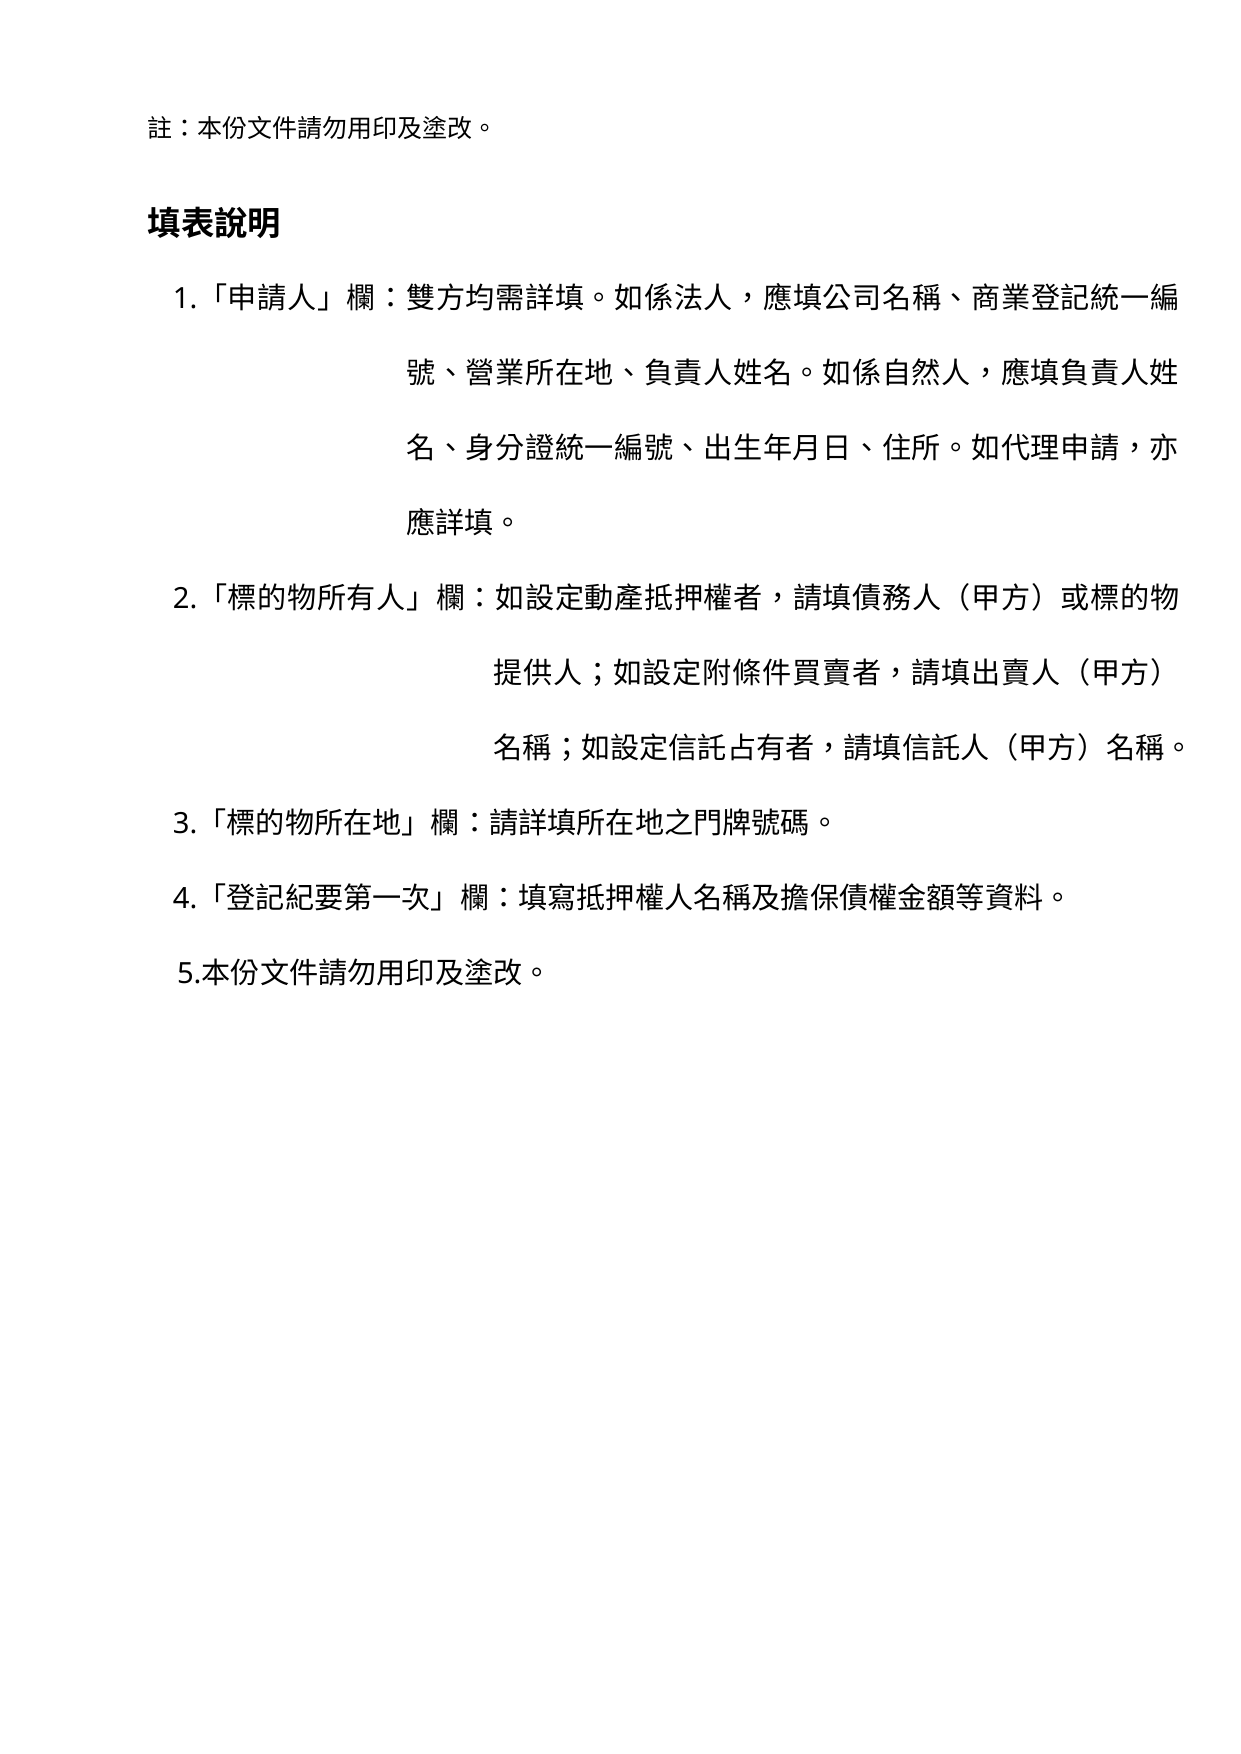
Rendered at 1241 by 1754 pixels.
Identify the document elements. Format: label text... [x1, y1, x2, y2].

text 2.「標的物所有人」欄：如設定動產抵押權者，請填債務人（甲方）或標的物提供人；如設定附條件買賣者，請填出賣人（甲方）名稱；如設定信託占有者，請填信託人（甲方）名稱。 [173, 558, 1181, 783]
text 4.「登記紀要第一次」欄：填寫抵押權人名稱及擔保債權金額等資料。 [173, 858, 1181, 933]
text 填表說明 [148, 183, 1181, 258]
text 1.「申請人」欄：雙方均需詳填。如係法人，應填公司名稱、商業登記統一編號、營業所在地、負責人姓名。如係自然人，應填負責人姓名、身分證統一編號、出生年月日、住所。如代理申請，亦應詳填。 [173, 258, 1181, 558]
text 註：本份文件請勿用印及塗改。 [148, 108, 1181, 146]
text 3.「標的物所在地」欄：請詳填所在地之門牌號碼。 [173, 783, 1181, 858]
text 5.本份文件請勿用印及塗改。 [148, 933, 1181, 1008]
